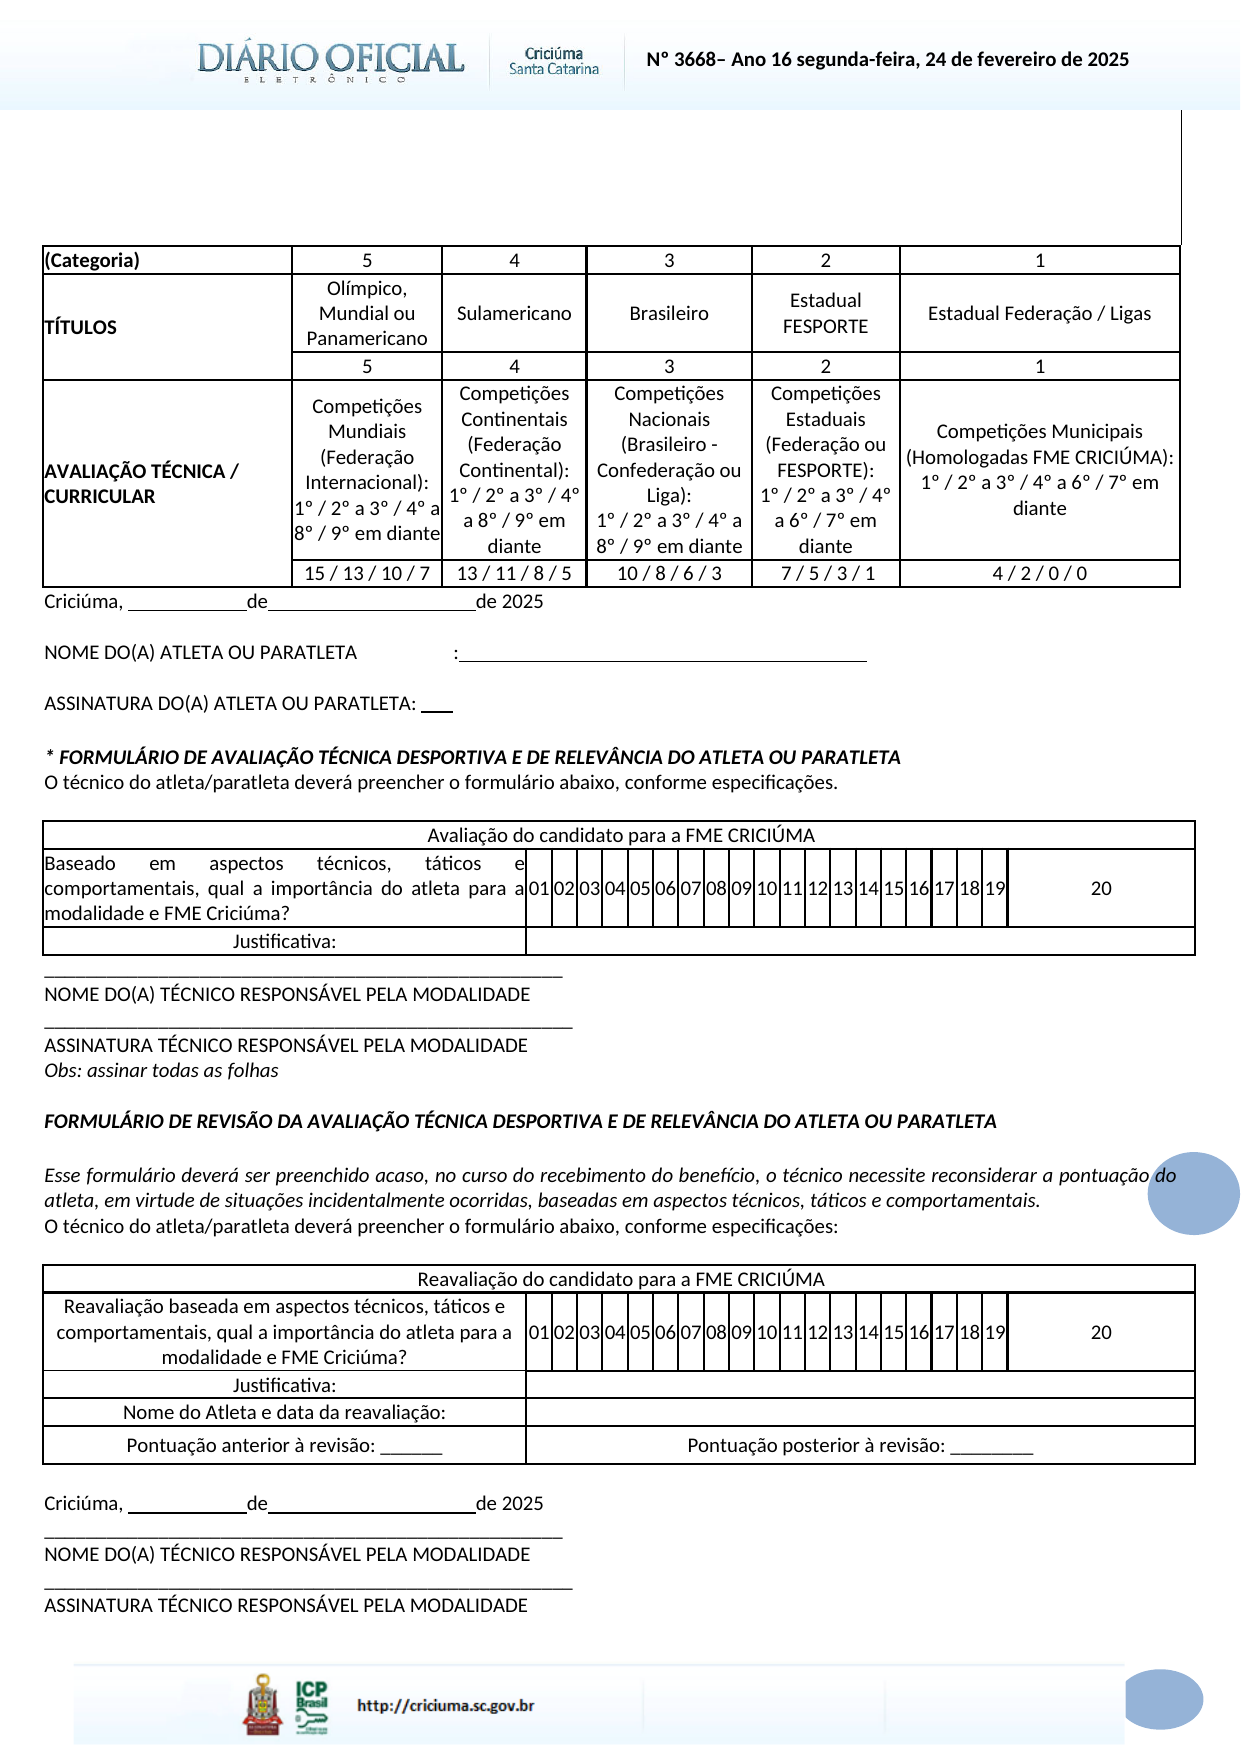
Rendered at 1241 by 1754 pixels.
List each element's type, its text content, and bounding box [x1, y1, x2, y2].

table_cell 20 [1009, 850, 1194, 926]
table_cell 09 [730, 1294, 753, 1370]
table_cell Competições Mundiais (Federação Internacional): 1º / 2º a 3º / 4º a 8º / 9º em diante [293, 381, 441, 558]
table_cell 5 [293, 247, 441, 273]
text __________________________________________________ [44, 956, 1181, 981]
table_cell 03 [578, 1294, 601, 1370]
table_cell Pontuação posterior à revisão: ________ [527, 1427, 1194, 1463]
text NOME DO(A) TÉCNICO RESPONSÁVEL PELA MODALIDADE [44, 1541, 1181, 1567]
table_cell 06 [654, 850, 677, 926]
table_cell Competições Municipais (Homologadas FME CRICIÚMA): 1º / 2º a 3º / 4º a 6º / 7º em diante [901, 381, 1179, 558]
table_cell 4 [443, 247, 585, 273]
text NOME DO(A) TÉCNICO RESPONSÁVEL PELA MODALIDADE [44, 981, 1181, 1006]
text ___________________________________________________ [44, 1006, 1181, 1032]
table_cell [527, 1372, 1194, 1397]
table_cell Baseado em aspectos técnicos, táticos e comportamentais, qual a importância do atleta para a modalidade e FME Criciúma? [44, 850, 525, 926]
table_cell 03 [578, 850, 601, 926]
text Criciúma, de de 2025 [44, 1491, 1181, 1516]
table_cell Pontuação anterior à revisão: ______ [44, 1427, 525, 1463]
text * Formulário de Avaliação Técnica Desportiva e de Relevância do Atleta ou Paratleta [44, 744, 1181, 769]
text NOME DO(A) ATLETA OU PARATLETA : [44, 639, 1181, 664]
text Criciúma, de de 2025 [44, 588, 1181, 613]
table_cell 07 [679, 1294, 703, 1370]
table_cell (Categoria) [44, 247, 291, 273]
table_cell 13 [831, 850, 855, 926]
table_cell 2 [753, 247, 899, 273]
table_cell 18 [958, 1294, 981, 1370]
table_cell 15 [882, 1294, 905, 1370]
text O técnico do atleta/paratleta deverá preencher o formulário abaixo, conforme especificações. [44, 769, 1125, 795]
table_cell 09 [730, 850, 753, 926]
table_cell 06 [654, 1294, 677, 1370]
table_cell 01 [527, 1294, 551, 1370]
table_cell 2 [753, 353, 899, 378]
table_cell 16 [907, 1294, 930, 1370]
table_header Reavaliação do candidato para a FME CRICIÚMA [44, 1266, 1194, 1291]
table_cell 4 / 2 / 0 / 0 [901, 561, 1179, 586]
table_cell Competições Estaduais (Federação ou FESPORTE): 1º / 2º a 3º / 4º a 6º / 7º em diante [753, 381, 899, 558]
table_cell 1 [901, 353, 1179, 378]
table_cell 7 / 5 / 3 / 1 [753, 561, 899, 586]
table_cell 10 [755, 1294, 779, 1370]
table_cell Brasileiro [588, 275, 751, 351]
text O técnico do atleta/paratleta deverá preencher o formulário abaixo, conforme especificações: [44, 1213, 1125, 1238]
table_cell Sulamericano [443, 275, 585, 351]
table_cell 02 [553, 850, 576, 926]
table_cell 18 [958, 850, 981, 926]
table_cell 3 [588, 353, 751, 378]
table_cell 08 [705, 1294, 728, 1370]
table_cell 20 [1009, 1294, 1194, 1370]
table_cell 17 [933, 1294, 956, 1370]
table_cell Justificativa: [44, 928, 525, 953]
table_cell 13 / 11 / 8 / 5 [443, 561, 585, 586]
text ASSINATURA TÉCNICO RESPONSÁVEL PELA MODALIDADE [44, 1032, 1181, 1057]
table_cell 19 [983, 1294, 1006, 1370]
text __________________________________________________ [44, 1516, 1181, 1541]
table_cell 14 [857, 1294, 880, 1370]
table_header Avaliação do candidato para a FME CRICIÚMA [44, 822, 1194, 848]
table_cell 05 [629, 850, 652, 926]
table_cell 19 [983, 850, 1006, 926]
table_cell [527, 928, 1194, 953]
table_cell 5 [293, 353, 441, 378]
table_cell AVALIAÇÃO TÉCNICA / CURRICULAR [44, 381, 291, 586]
table_cell Competições Continentais (Federação Continental): 1º / 2º a 3º / 4º a 8º / 9º em diante [443, 381, 585, 558]
table_cell 08 [705, 850, 728, 926]
text ___________________________________________________ [44, 1567, 1181, 1592]
table_cell Estadual FESPORTE [753, 275, 899, 351]
table_cell Competições Nacionais (Brasileiro - Confederação ou Liga): 1º / 2º a 3º / 4º a 8º / 9º em diante [588, 381, 751, 558]
table_cell 3 [588, 247, 751, 273]
table_cell 11 [781, 1294, 804, 1370]
table_cell [527, 1399, 1194, 1425]
table_cell 17 [933, 850, 956, 926]
table_cell Estadual Federação / Ligas [901, 275, 1179, 351]
table_cell 05 [629, 1294, 652, 1370]
table_cell 15 [882, 850, 905, 926]
table_cell 11 [781, 850, 804, 926]
table_cell 04 [603, 850, 627, 926]
table_cell 10 / 8 / 6 / 3 [588, 561, 751, 586]
text Obs: assinar todas as folhas [44, 1057, 1181, 1083]
table_cell TÍTULOS [44, 275, 291, 378]
table_cell 07 [679, 850, 703, 926]
table_cell Olímpico, Mundial ou Panamericano [293, 275, 441, 351]
text Formulário de revisão da Avaliação Técnica Desportiva e de Relevância do Atleta OU Paratleta [44, 1108, 1181, 1133]
table_cell Justificativa: [44, 1371, 525, 1397]
table_cell 14 [857, 850, 880, 926]
table_cell 10 [755, 850, 779, 926]
table_cell Reavaliação baseada em aspectos técnicos, táticos e comportamentais, qual a importância do atleta para a modalidade e FME Criciúma? [44, 1294, 525, 1370]
text ASSINATURA TÉCNICO RESPONSÁVEL PELA MODALIDADE [44, 1592, 1181, 1618]
table_cell 1 [901, 247, 1179, 273]
text ASSINATURA DO(A) ATLETA OU PARATLETA: [44, 690, 1181, 715]
table_cell 13 [831, 1294, 855, 1370]
text Esse formulário deverá ser preenchido acaso, no curso do recebimento do benefício, o técnico necessite reconsiderar a pontuação do atleta, em virtude de situações incidentalmente ocorridas, baseadas em aspectos técnicos, táticos e comportamentais. [44, 1162, 1162, 1213]
table_cell 04 [603, 1294, 627, 1370]
table_cell 15 / 13 / 10 / 7 [293, 561, 441, 586]
table_cell 4 [443, 353, 585, 378]
table_cell Nome do Atleta e data da reavaliação: [44, 1399, 525, 1425]
table_cell 12 [806, 850, 829, 926]
table_cell 02 [553, 1294, 576, 1370]
table_cell 01 [527, 850, 551, 926]
table_cell 16 [907, 850, 930, 926]
table_cell 12 [806, 1294, 829, 1370]
